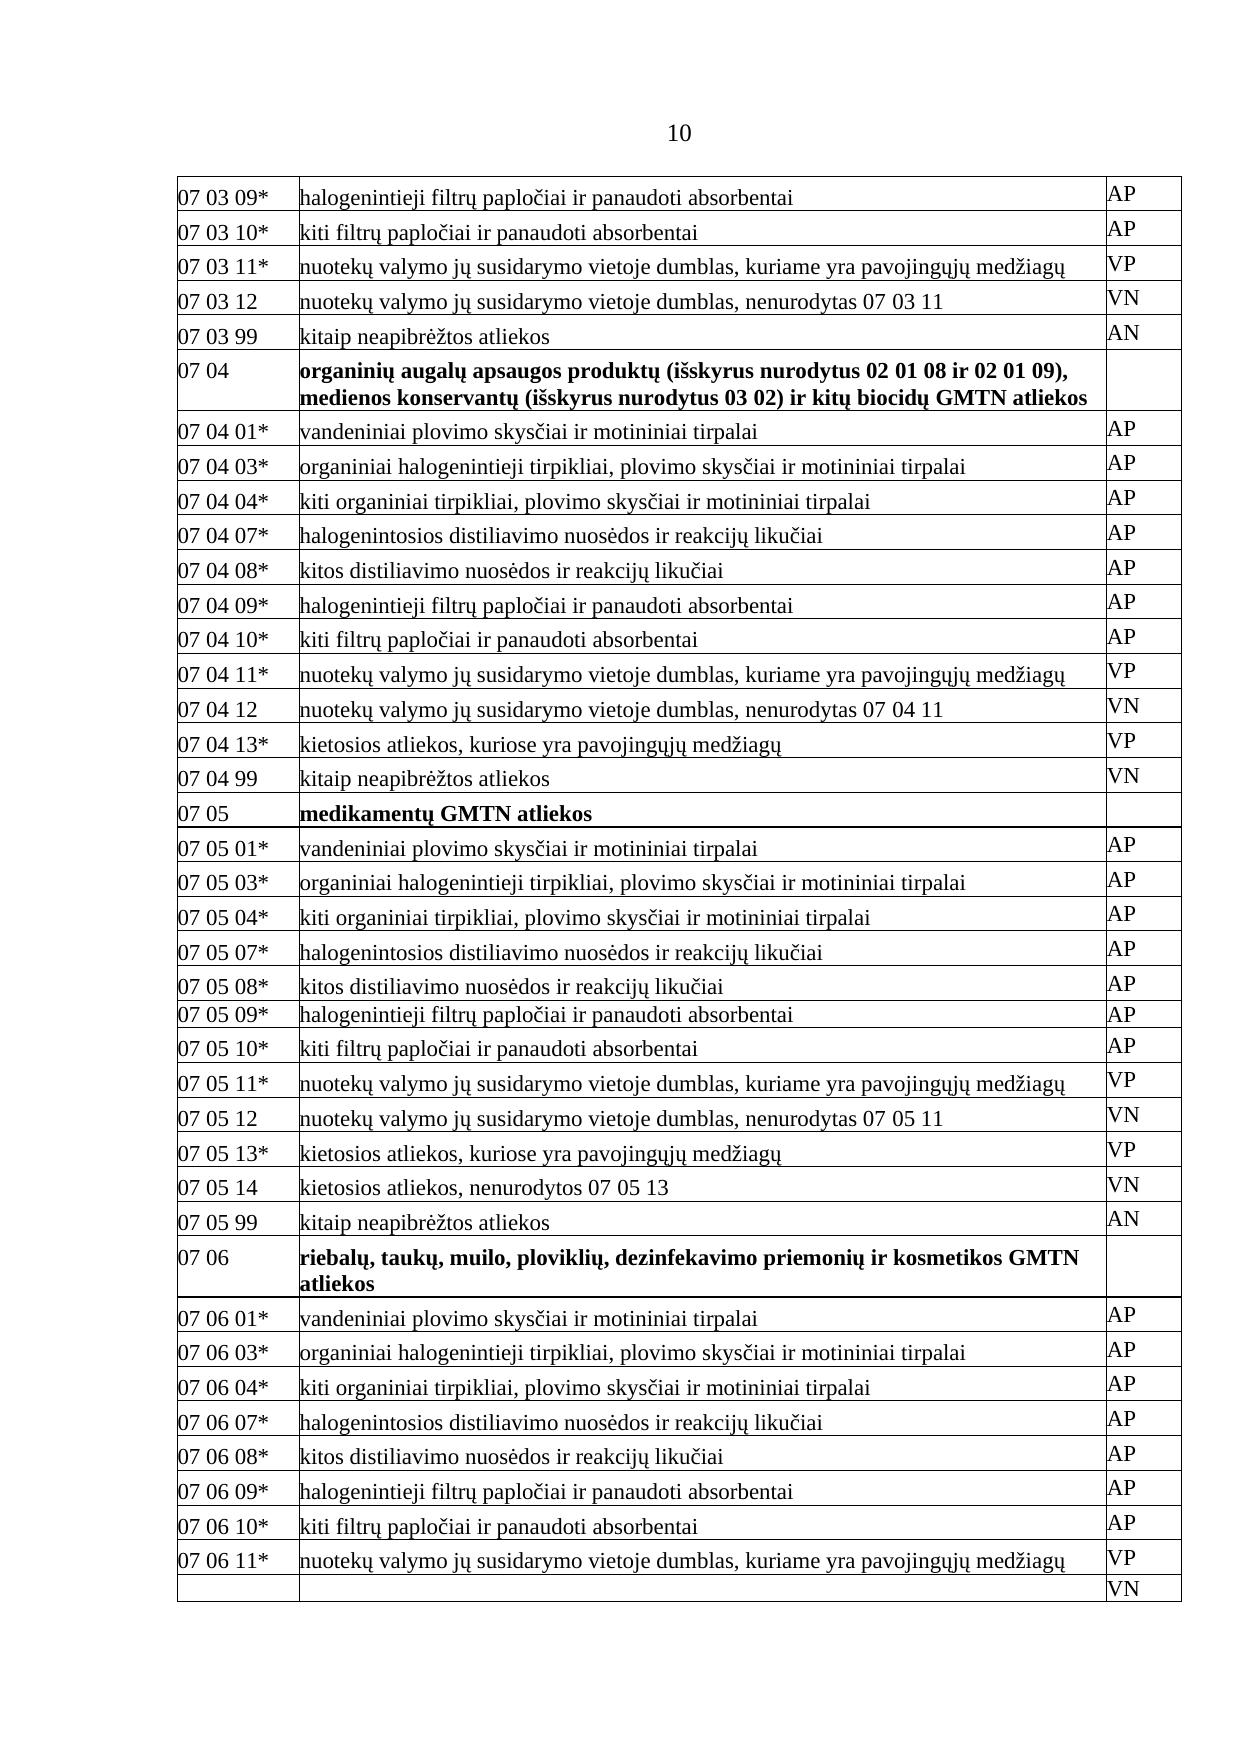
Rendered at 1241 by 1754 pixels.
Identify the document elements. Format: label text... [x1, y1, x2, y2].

table_cell 07 04 04* [178, 481, 299, 514]
table_cell 07 05 11* [178, 1063, 299, 1097]
table_cell nuotekų valymo jų susidarymo vietoje dumblas, nenurodytas 07 05 11 [300, 1098, 1106, 1131]
table_cell AP [1107, 515, 1181, 549]
table_cell 07 05 10* [178, 1028, 299, 1062]
table_cell AP [1107, 1028, 1181, 1062]
table_cell halogenintieji filtrų papločiai ir panaudoti absorbentai [300, 585, 1106, 618]
table_cell [178, 1575, 299, 1601]
table_cell vandeniniai plovimo skysčiai ir motininiai tirpalai [300, 411, 1106, 445]
table_cell VP [1107, 246, 1181, 280]
table_cell AP [1107, 1401, 1181, 1435]
table_cell halogenintieji filtrų papločiai ir panaudoti absorbentai [300, 1001, 1106, 1027]
table_cell nuotekų valymo jų susidarymo vietoje dumblas, kuriame yra pavojingųjų medžiagų [300, 1063, 1106, 1097]
table_cell 07 04 09* [178, 585, 299, 618]
table_cell halogenintosios distiliavimo nuosėdos ir reakcijų likučiai [300, 515, 1106, 549]
table_cell medikamentų GMTN atliekos [300, 793, 1106, 826]
table_cell VP [1107, 1540, 1181, 1574]
table_cell organiniai halogenintieji tirpikliai, plovimo skysčiai ir motininiai tirpalai [300, 862, 1106, 896]
table_cell [1107, 793, 1181, 826]
table_cell kitos distiliavimo nuosėdos ir reakcijų likučiai [300, 550, 1106, 583]
table_cell 07 05 07* [178, 931, 299, 965]
table_cell 07 04 11* [178, 654, 299, 688]
table_cell AP [1107, 897, 1181, 930]
table_cell 07 06 10* [178, 1506, 299, 1539]
table_cell halogenintosios distiliavimo nuosėdos ir reakcijų likučiai [300, 931, 1106, 965]
table_cell 07 06 09* [178, 1471, 299, 1504]
table_cell VN [1107, 1575, 1181, 1601]
table_cell kietosios atliekos, kuriose yra pavojingųjų medžiagų [300, 723, 1106, 757]
table_cell 07 03 12 [178, 281, 299, 314]
table_cell [1107, 350, 1181, 410]
table_cell riebalų, taukų, muilo, ploviklių, dezinfekavimo priemonių ir kosmetikos GMTN atliekos [300, 1236, 1106, 1296]
table_cell halogenintieji filtrų papločiai ir panaudoti absorbentai [300, 177, 1106, 210]
table_cell 07 05 13* [178, 1132, 299, 1166]
table_cell AN [1107, 1202, 1181, 1235]
table_cell halogenintieji filtrų papločiai ir panaudoti absorbentai [300, 1471, 1106, 1504]
table_cell nuotekų valymo jų susidarymo vietoje dumblas, nenurodytas 07 04 11 [300, 689, 1106, 722]
table_cell nuotekų valymo jų susidarymo vietoje dumblas, kuriame yra pavojingųjų medžiagų [300, 1540, 1106, 1574]
table_cell kitos distiliavimo nuosėdos ir reakcijų likučiai [300, 966, 1106, 1000]
table_cell 07 05 01* [178, 828, 299, 861]
table_cell AN [1107, 315, 1181, 349]
table_cell AP [1107, 1436, 1181, 1470]
table_cell AP [1107, 411, 1181, 445]
table_cell kiti filtrų papločiai ir panaudoti absorbentai [300, 211, 1106, 245]
table_cell 07 03 09* [178, 177, 299, 210]
table_cell kietosios atliekos, kuriose yra pavojingųjų medžiagų [300, 1132, 1106, 1166]
table_cell AP [1107, 862, 1181, 896]
table_cell 07 04 03* [178, 446, 299, 479]
table_cell kietosios atliekos, nenurodytos 07 05 13 [300, 1167, 1106, 1201]
table_cell 07 06 03* [178, 1332, 299, 1366]
table_cell 07 05 09* [178, 1001, 299, 1027]
table_cell AP [1107, 211, 1181, 245]
table_cell kiti organiniai tirpikliai, plovimo skysčiai ir motininiai tirpalai [300, 481, 1106, 514]
table_cell AP [1107, 177, 1181, 210]
table_cell 07 05 08* [178, 966, 299, 1000]
table_cell kiti organiniai tirpikliai, plovimo skysčiai ir motininiai tirpalai [300, 897, 1106, 930]
table_cell AP [1107, 619, 1181, 653]
table_cell 07 03 11* [178, 246, 299, 280]
table_cell AP [1107, 966, 1181, 1000]
table_cell 07 06 08* [178, 1436, 299, 1470]
table_cell AP [1107, 446, 1181, 479]
table_cell AP [1107, 828, 1181, 861]
table_cell VN [1107, 758, 1181, 792]
table_cell AP [1107, 1506, 1181, 1539]
table_cell 07 06 11* [178, 1540, 299, 1574]
table_cell 07 06 07* [178, 1401, 299, 1435]
table_cell organinių augalų apsaugos produktų (išskyrus nurodytus 02 01 08 ir 02 01 09), medienos konservantų (išskyrus nurodytus 03 02) ir kitų biocidų GMTN atliekos [300, 350, 1106, 410]
table_cell VP [1107, 723, 1181, 757]
table_cell kitos distiliavimo nuosėdos ir reakcijų likučiai [300, 1436, 1106, 1470]
table_cell 07 05 14 [178, 1167, 299, 1201]
table_cell 07 04 13* [178, 723, 299, 757]
table_cell AP [1107, 550, 1181, 583]
table_cell AP [1107, 585, 1181, 618]
table_cell kiti filtrų papločiai ir panaudoti absorbentai [300, 1028, 1106, 1062]
table_cell kitaip neapibrėžtos atliekos [300, 1202, 1106, 1235]
table_cell VN [1107, 1098, 1181, 1131]
table_cell nuotekų valymo jų susidarymo vietoje dumblas, kuriame yra pavojingųjų medžiagų [300, 246, 1106, 280]
table_cell AP [1107, 481, 1181, 514]
table_cell 07 04 01* [178, 411, 299, 445]
table_cell VN [1107, 281, 1181, 314]
table_cell 07 05 12 [178, 1098, 299, 1131]
table_cell 07 04 07* [178, 515, 299, 549]
table_cell VP [1107, 1063, 1181, 1097]
table_cell 07 04 12 [178, 689, 299, 722]
table_cell 07 06 01* [178, 1298, 299, 1331]
table_cell VP [1107, 1132, 1181, 1166]
table_cell 07 04 [178, 350, 299, 410]
table_cell VN [1107, 1167, 1181, 1201]
table_cell VN [1107, 689, 1181, 722]
table_cell vandeniniai plovimo skysčiai ir motininiai tirpalai [300, 828, 1106, 861]
table_cell 07 05 [178, 793, 299, 826]
table_cell 07 04 10* [178, 619, 299, 653]
table_cell 07 05 04* [178, 897, 299, 930]
table_cell 07 04 99 [178, 758, 299, 792]
table_cell organiniai halogenintieji tirpikliai, plovimo skysčiai ir motininiai tirpalai [300, 1332, 1106, 1366]
table_cell kiti filtrų papločiai ir panaudoti absorbentai [300, 1506, 1106, 1539]
table_cell 07 03 99 [178, 315, 299, 349]
table_cell AP [1107, 1332, 1181, 1366]
table_cell organiniai halogenintieji tirpikliai, plovimo skysčiai ir motininiai tirpalai [300, 446, 1106, 479]
table_cell AP [1107, 1367, 1181, 1400]
table_cell [300, 1575, 1106, 1601]
table_cell AP [1107, 1471, 1181, 1504]
table_cell kiti filtrų papločiai ir panaudoti absorbentai [300, 619, 1106, 653]
table_cell 07 03 10* [178, 211, 299, 245]
table_cell AP [1107, 931, 1181, 965]
table_cell 07 06 [178, 1236, 299, 1296]
table_cell nuotekų valymo jų susidarymo vietoje dumblas, kuriame yra pavojingųjų medžiagų [300, 654, 1106, 688]
table_cell [1107, 1236, 1181, 1296]
table_cell vandeniniai plovimo skysčiai ir motininiai tirpalai [300, 1298, 1106, 1331]
table_cell nuotekų valymo jų susidarymo vietoje dumblas, nenurodytas 07 03 11 [300, 281, 1106, 314]
table_cell halogenintosios distiliavimo nuosėdos ir reakcijų likučiai [300, 1401, 1106, 1435]
table_cell VP [1107, 654, 1181, 688]
table_cell 07 04 08* [178, 550, 299, 583]
table_cell AP [1107, 1298, 1181, 1331]
table_cell kitaip neapibrėžtos atliekos [300, 758, 1106, 792]
table_cell 07 06 04* [178, 1367, 299, 1400]
table_cell 07 05 99 [178, 1202, 299, 1235]
table_cell kitaip neapibrėžtos atliekos [300, 315, 1106, 349]
table_cell kiti organiniai tirpikliai, plovimo skysčiai ir motininiai tirpalai [300, 1367, 1106, 1400]
table_cell AP [1107, 1001, 1181, 1027]
table_cell 07 05 03* [178, 862, 299, 896]
